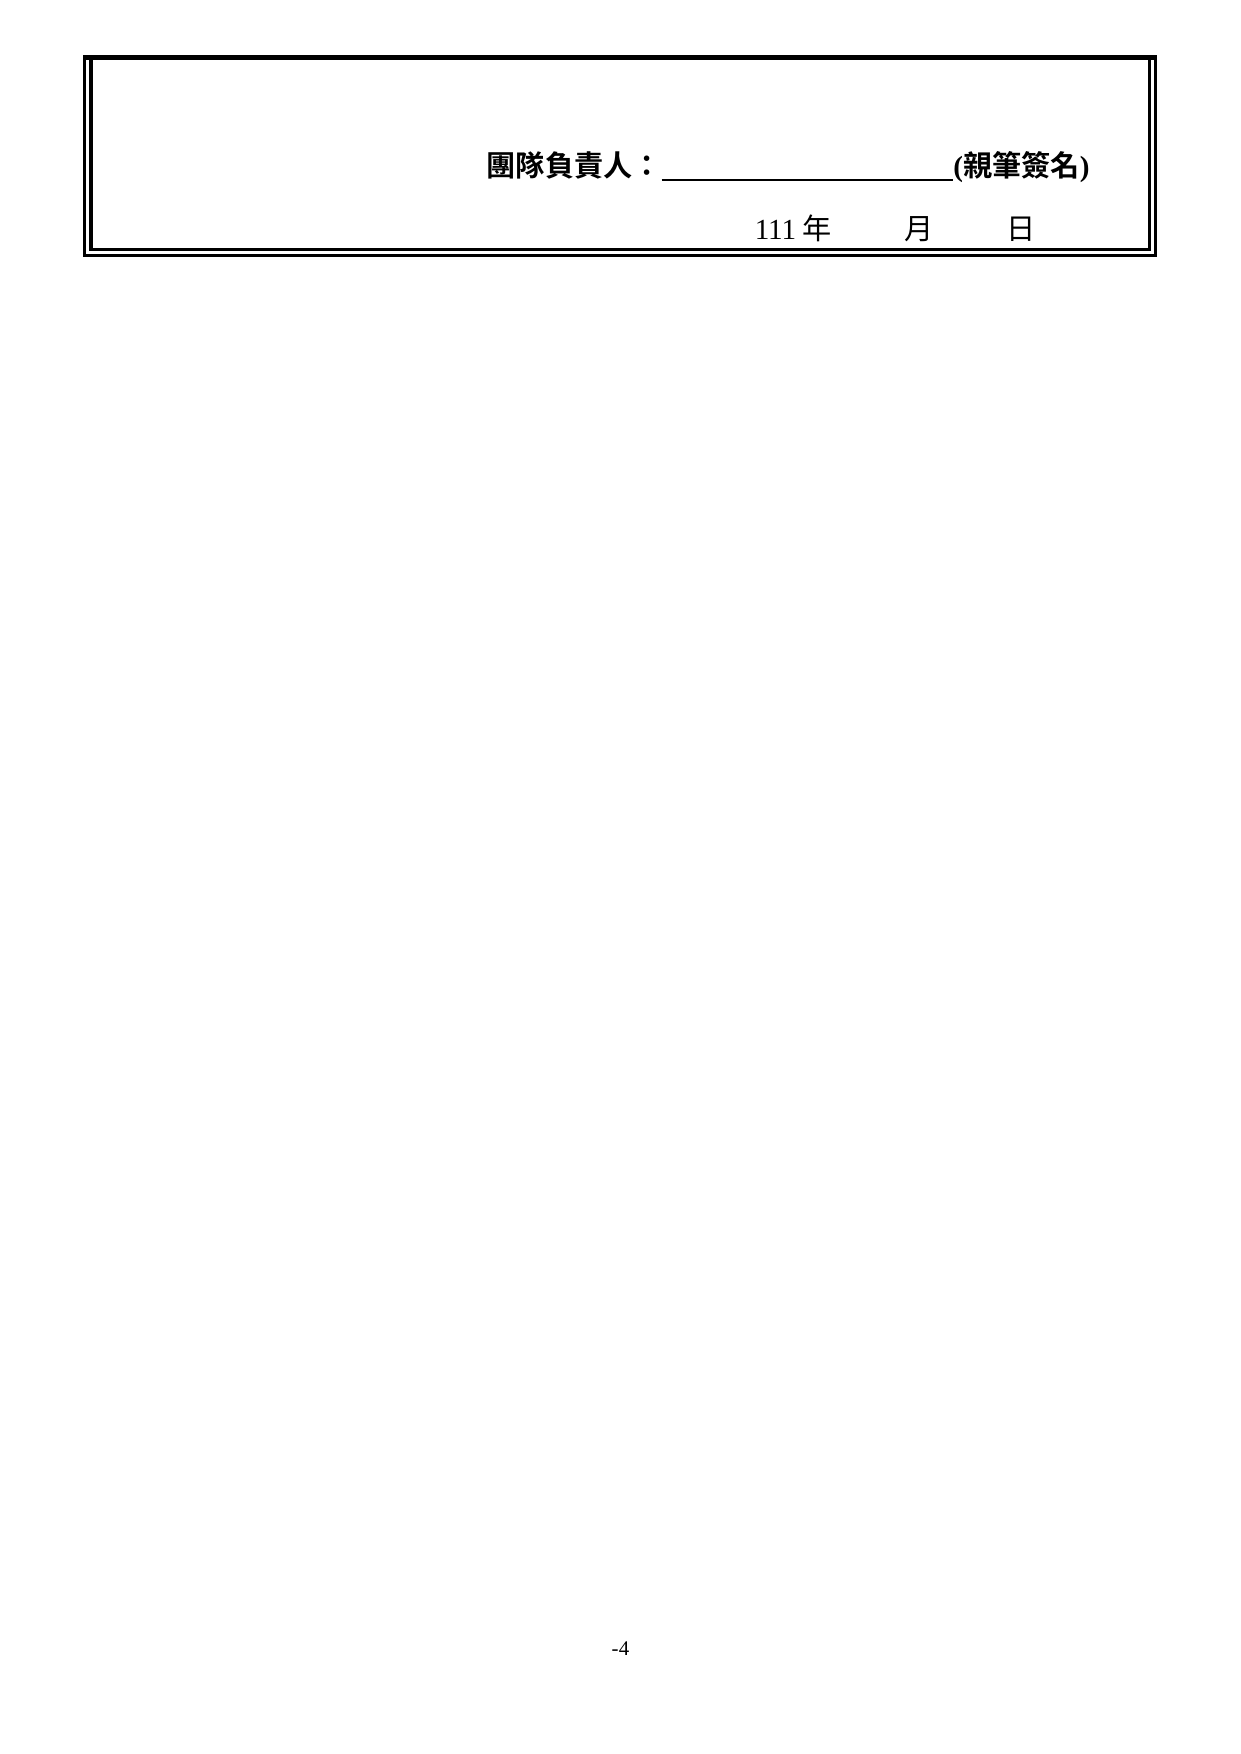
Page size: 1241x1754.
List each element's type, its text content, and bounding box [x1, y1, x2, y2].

table_cell 團隊負責人： (親筆簽名) 111年 月 日 [93, 60, 1148, 247]
